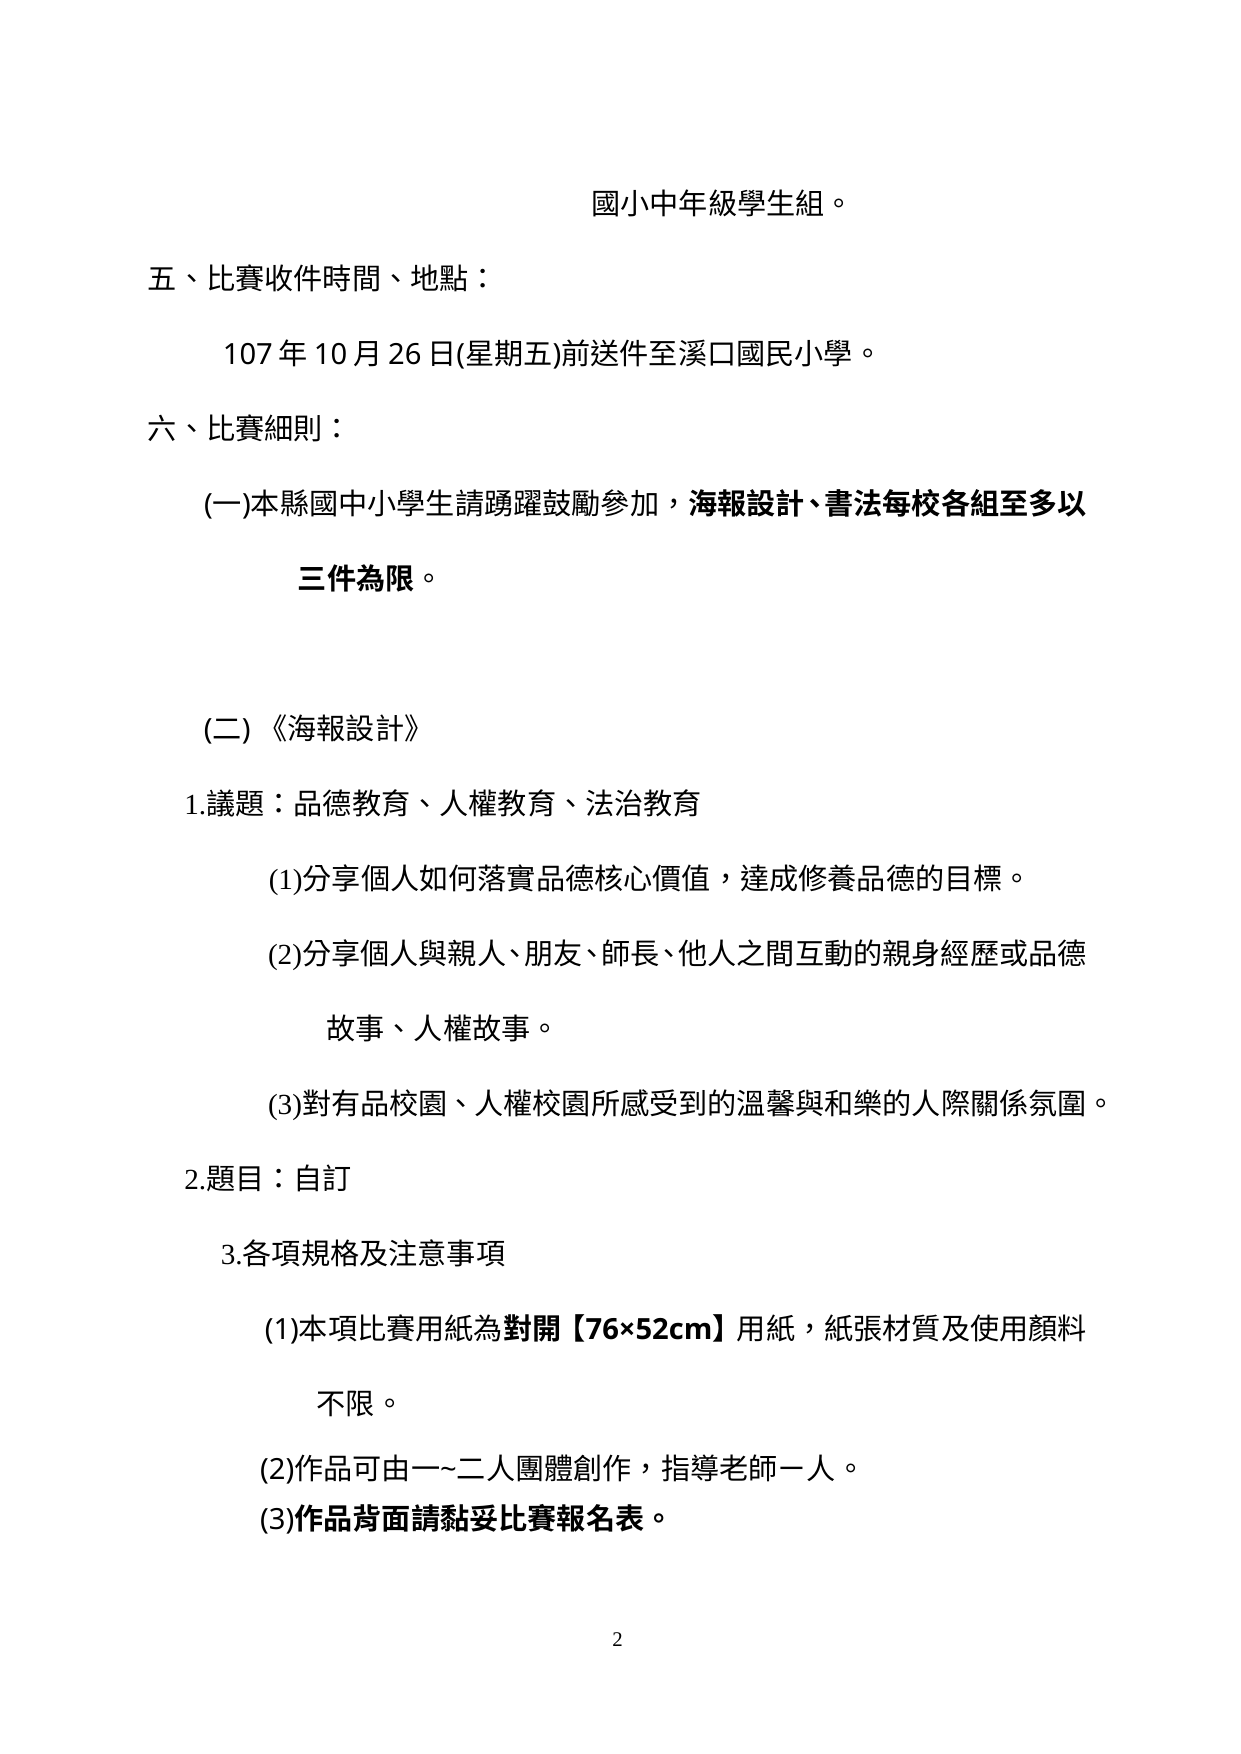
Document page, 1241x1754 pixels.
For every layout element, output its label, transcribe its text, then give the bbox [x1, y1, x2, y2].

text 1.議題：品德教育、人權教育、法治教育 [148, 764, 1087, 839]
text 3.各項規格及注意事項 [148, 1214, 1087, 1289]
text (3)作品背面請黏妥比賽報名表。 [260, 1489, 1087, 1539]
text (3)對有品校園、人權校園所感受到的溫馨與和樂的人際關係氛圍。 [268, 1064, 1087, 1139]
text 五、比賽收件時間、地點： [148, 239, 1087, 314]
text (二) 《海報設計》 [148, 689, 1087, 764]
text 六、比賽細則： [148, 389, 1087, 464]
text (1)本項比賽用紙為對開【76×52cm】用紙，紙張材質及使用顏料不限。 [264, 1289, 1087, 1439]
text (2)作品可由一~二人團體創作，指導老師ㄧ人。 [260, 1439, 1087, 1489]
text 2.題目：自訂 [148, 1139, 1087, 1214]
text (2)分享個人與親人、朋友、師長、他人之間互動的親身經歷或品德故事、人權故事。 [268, 914, 1087, 1064]
text 書法：高中學生組、國中學生組、國小高年級學生組、國小中年級學生組。 [428, 164, 1087, 239]
text (1)分享個人如何落實品德核心價值，達成修養品德的目標。 [166, 839, 1087, 914]
text 107年10月26日(星期五)前送件至溪口國民小學。 [223, 314, 1087, 389]
text (一)本縣國中小學生請踴躍鼓勵參加，海報設計、書法每校各組至多以三件為限。 [204, 464, 1087, 614]
